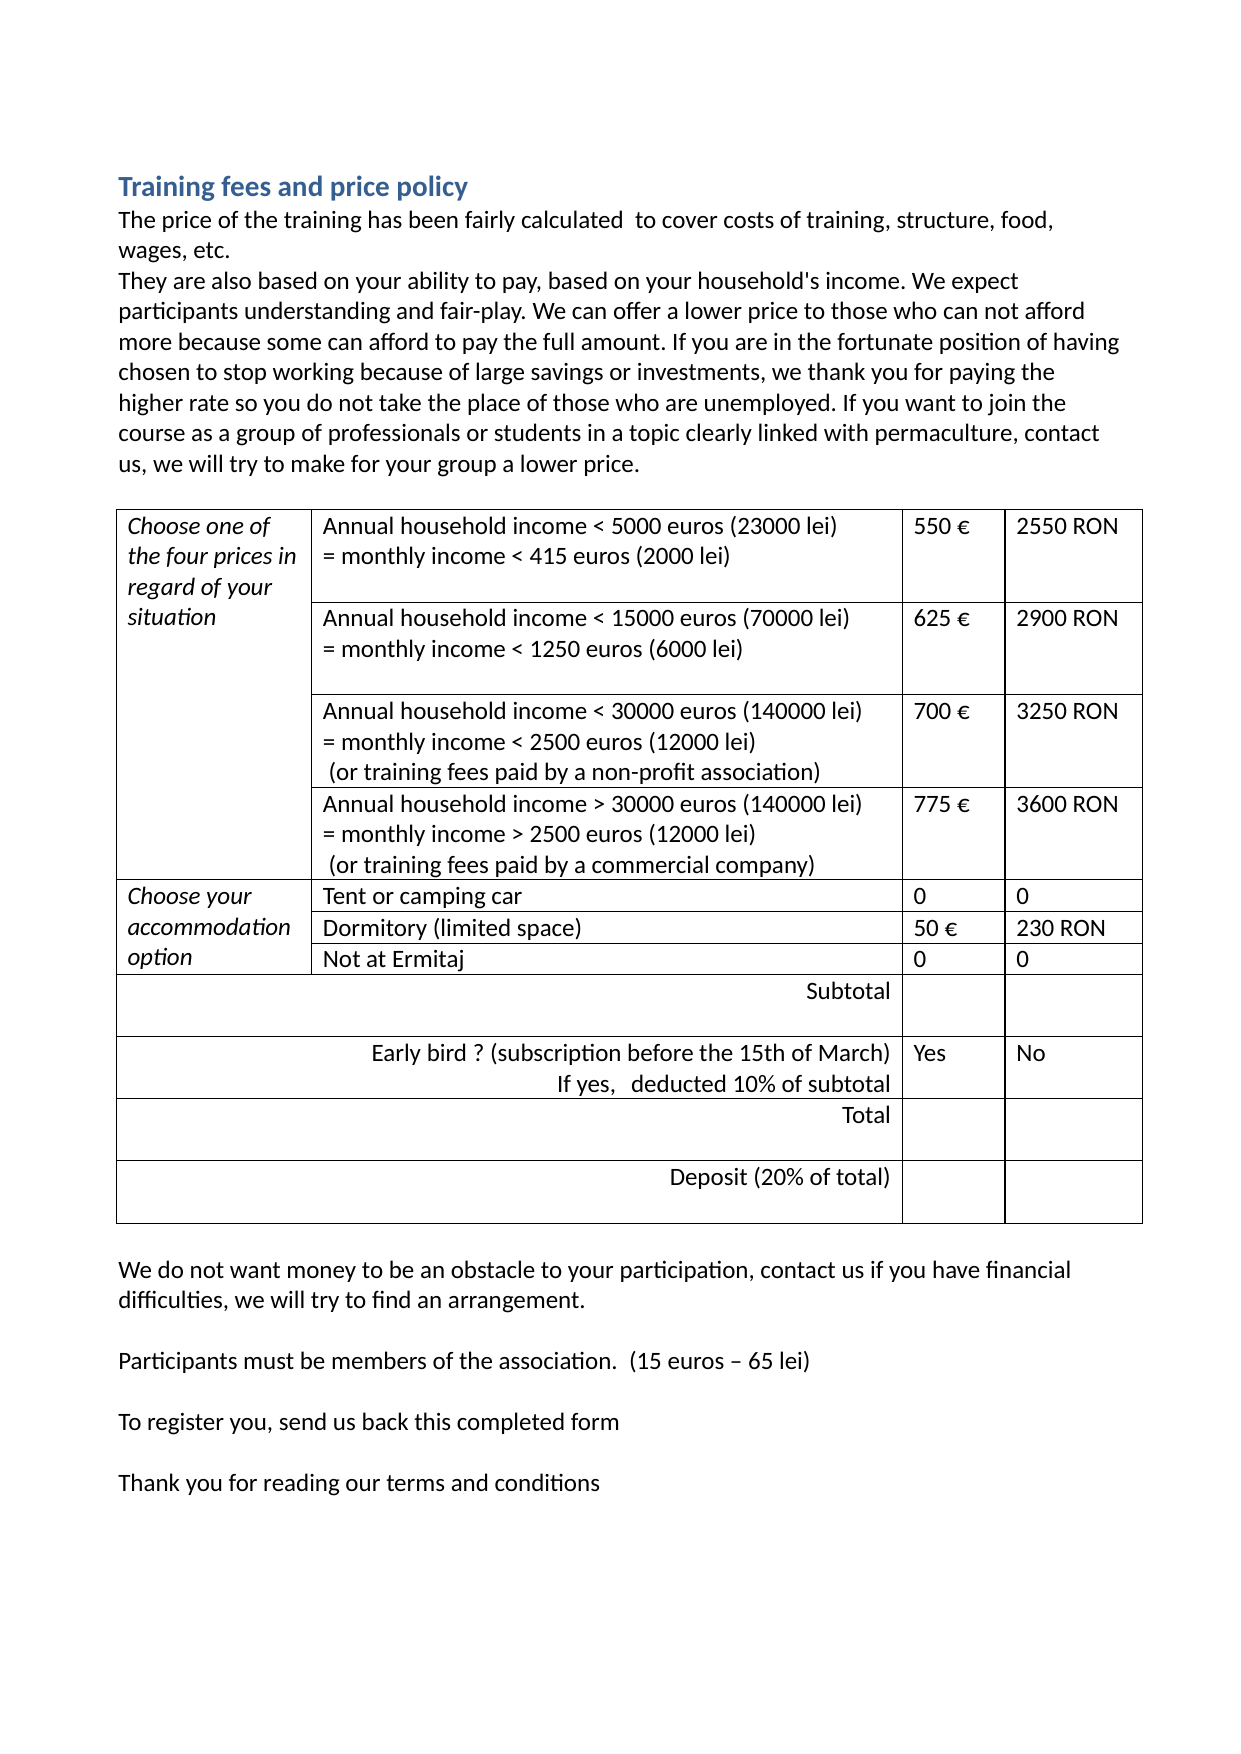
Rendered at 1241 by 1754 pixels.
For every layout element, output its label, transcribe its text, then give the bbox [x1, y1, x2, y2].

table_cell [903, 975, 1004, 1036]
table_cell Dormitory (limited space) [312, 912, 902, 942]
text To register you, send us back this completed form [118, 1407, 1122, 1437]
table_cell 50 € [903, 912, 1004, 942]
table_cell Annual household income > 30000 euros (140000 lei) = monthly income > 2500 euros (12000 lei) (or training fees paid by a commercial company) [312, 788, 902, 879]
table_cell 0 [1006, 944, 1142, 974]
table_cell Deposit (20% of total) [117, 1161, 902, 1222]
table_header Choose one of the four prices in regard of your situation [117, 510, 311, 879]
text They are also based on your ability to pay, based on your household's income. We expect participants understanding and fair-play. We can offer a lower price to those who can not afford more because some can afford to pay the full amount. If you are in the fortunate position of having chosen to stop working because of large savings or investments, we thank you for paying the higher rate so you do not take the place of those who are unemployed. If you want to join the course as a group of professionals or students in a topic clearly linked with permaculture, contact us, we will try to make for your group a lower price. [118, 265, 1122, 478]
text Thank you for reading our terms and conditions [118, 1468, 1122, 1498]
subtitle Training fees and price policy [118, 168, 1122, 204]
table_cell 700 € [903, 695, 1004, 787]
table_cell Total [117, 1099, 902, 1160]
table_cell Subtotal [117, 975, 902, 1036]
table_cell [903, 1161, 1004, 1222]
table_header 550 € [903, 510, 1004, 602]
table_cell Not at Ermitaj [312, 944, 902, 974]
table_cell 775 € [903, 788, 1004, 879]
table_cell 0 [1006, 880, 1142, 911]
text Participants must be members of the association. (15 euros – 65 lei) [118, 1346, 1122, 1376]
table_cell No [1006, 1037, 1142, 1098]
table_cell [1006, 1099, 1142, 1160]
table_cell 3250 RON [1006, 695, 1142, 787]
table_header 2550 RON [1006, 510, 1142, 602]
table_cell [1006, 975, 1142, 1036]
table_cell 3600 RON [1006, 788, 1142, 879]
table_cell 0 [903, 880, 1004, 911]
table_cell 230 RON [1006, 912, 1142, 942]
table_cell Annual household income < 30000 euros (140000 lei) = monthly income < 2500 euros (12000 lei) (or training fees paid by a non-profit association) [312, 695, 902, 787]
table_cell Yes [903, 1037, 1004, 1098]
table_cell 625 € [903, 603, 1004, 694]
table_cell Annual household income < 15000 euros (70000 lei) = monthly income < 1250 euros (6000 lei) [312, 603, 902, 694]
text The price of the training has been fairly calculated to cover costs of training, structure, food, wages, etc. [118, 204, 1122, 265]
table_cell 2900 RON [1006, 603, 1142, 694]
text We do not want money to be an obstacle to your participation, contact us if you have financial difficulties, we will try to find an arrangement. [118, 1254, 1122, 1315]
table_cell [1006, 1161, 1142, 1222]
table_cell 0 [903, 944, 1004, 974]
table_cell Choose your accommodation option [117, 880, 311, 974]
table_cell [903, 1099, 1004, 1160]
table_cell Tent or camping car [312, 880, 902, 911]
table_header Annual household income < 5000 euros (23000 lei) = monthly income < 415 euros (2000 lei) [312, 510, 902, 602]
table_cell Early bird ? (subscription before the 15th of March) If yes, deducted 10% of subtotal [117, 1037, 902, 1098]
